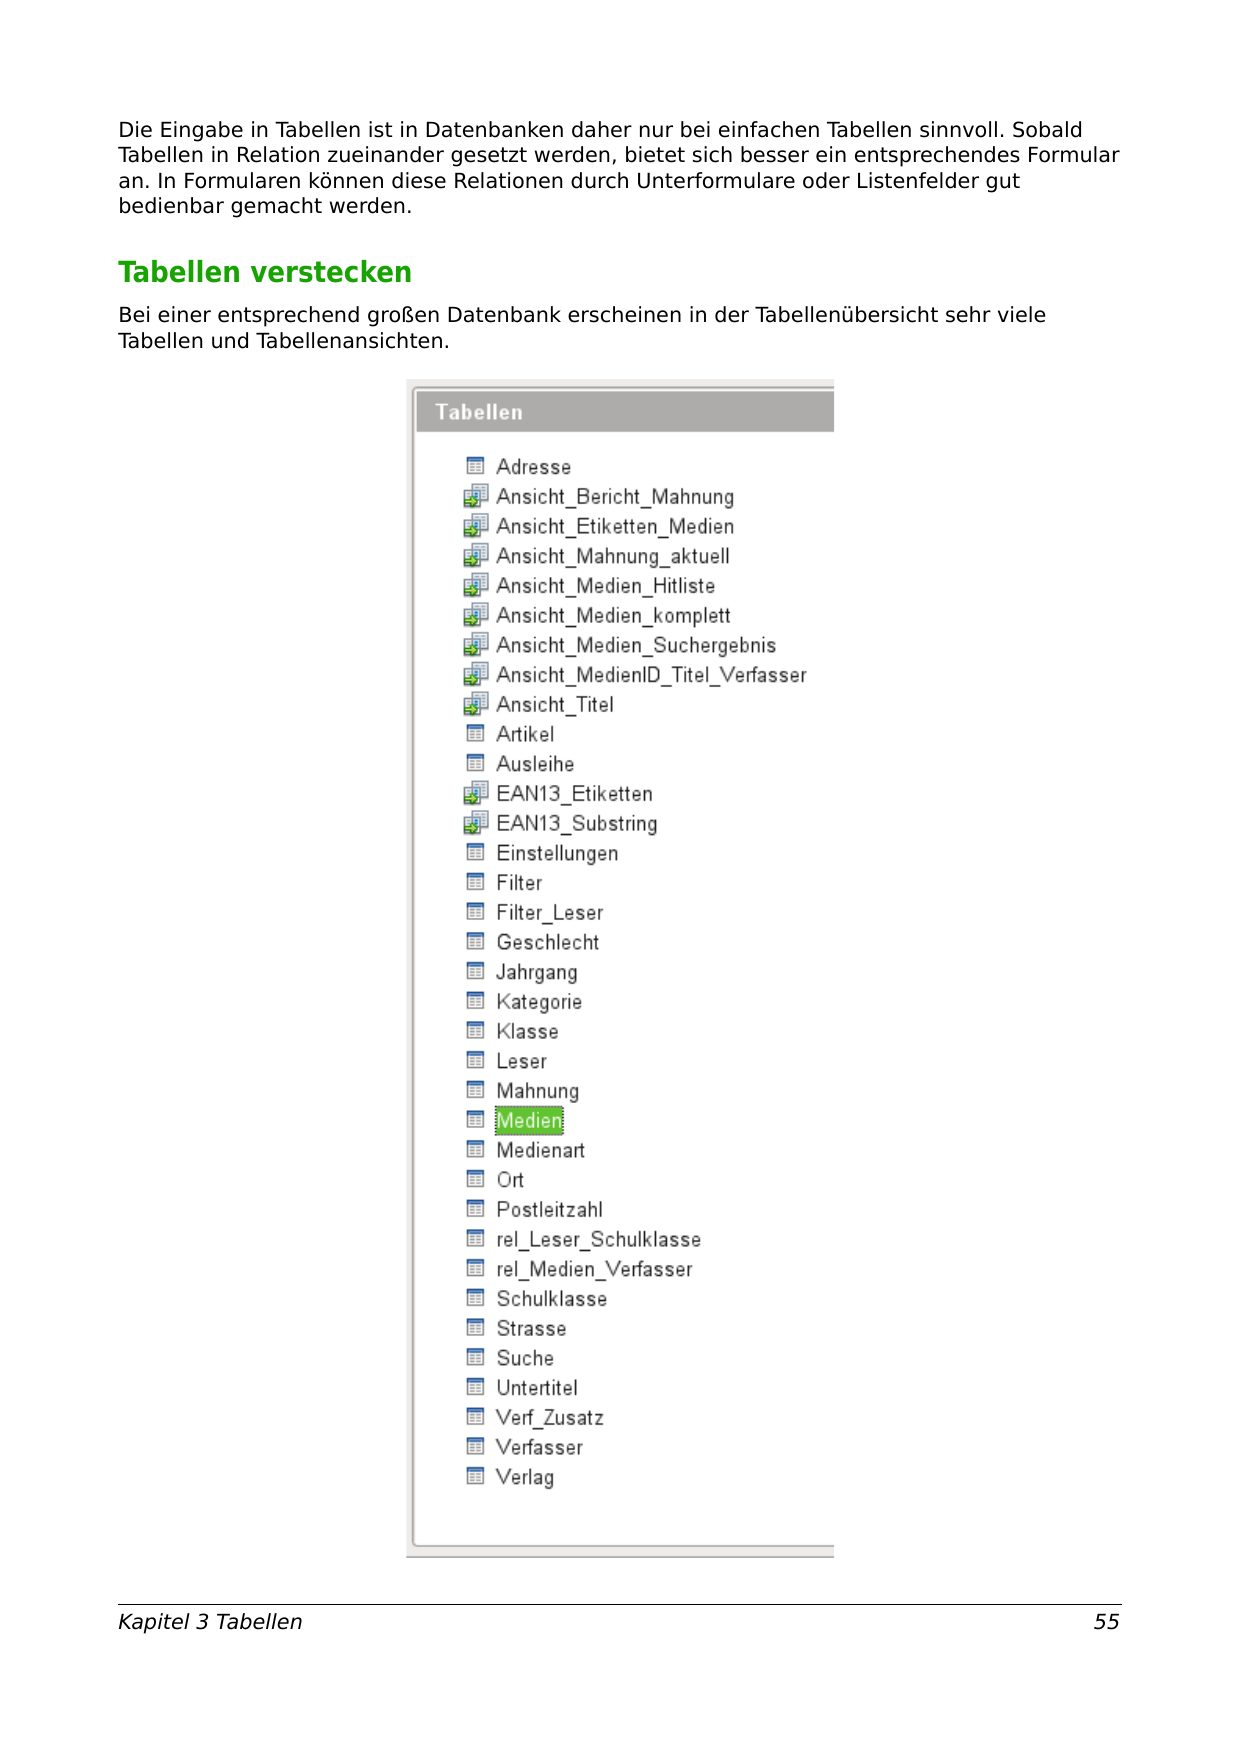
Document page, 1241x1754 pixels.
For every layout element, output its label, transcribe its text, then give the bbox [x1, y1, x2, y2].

subtitle Tabellen verstecken [118, 255, 1122, 289]
picture [406, 379, 835, 1558]
text Bei einer entsprechend großen Datenbank erscheinen in der Tabellenübersicht sehr viele Tabellen und Tabellenansichten. [118, 303, 1122, 353]
text Die Eingabe in Tabellen ist in Datenbanken daher nur bei einfachen Tabellen sinnvoll. Sobald Tabellen in Relation zueinander gesetzt werden, bietet sich besser ein entsprechendes Formular an. In Formularen können diese Relationen durch Unterformulare oder Listenfelder gut bedienbar gemacht werden. [118, 118, 1122, 219]
